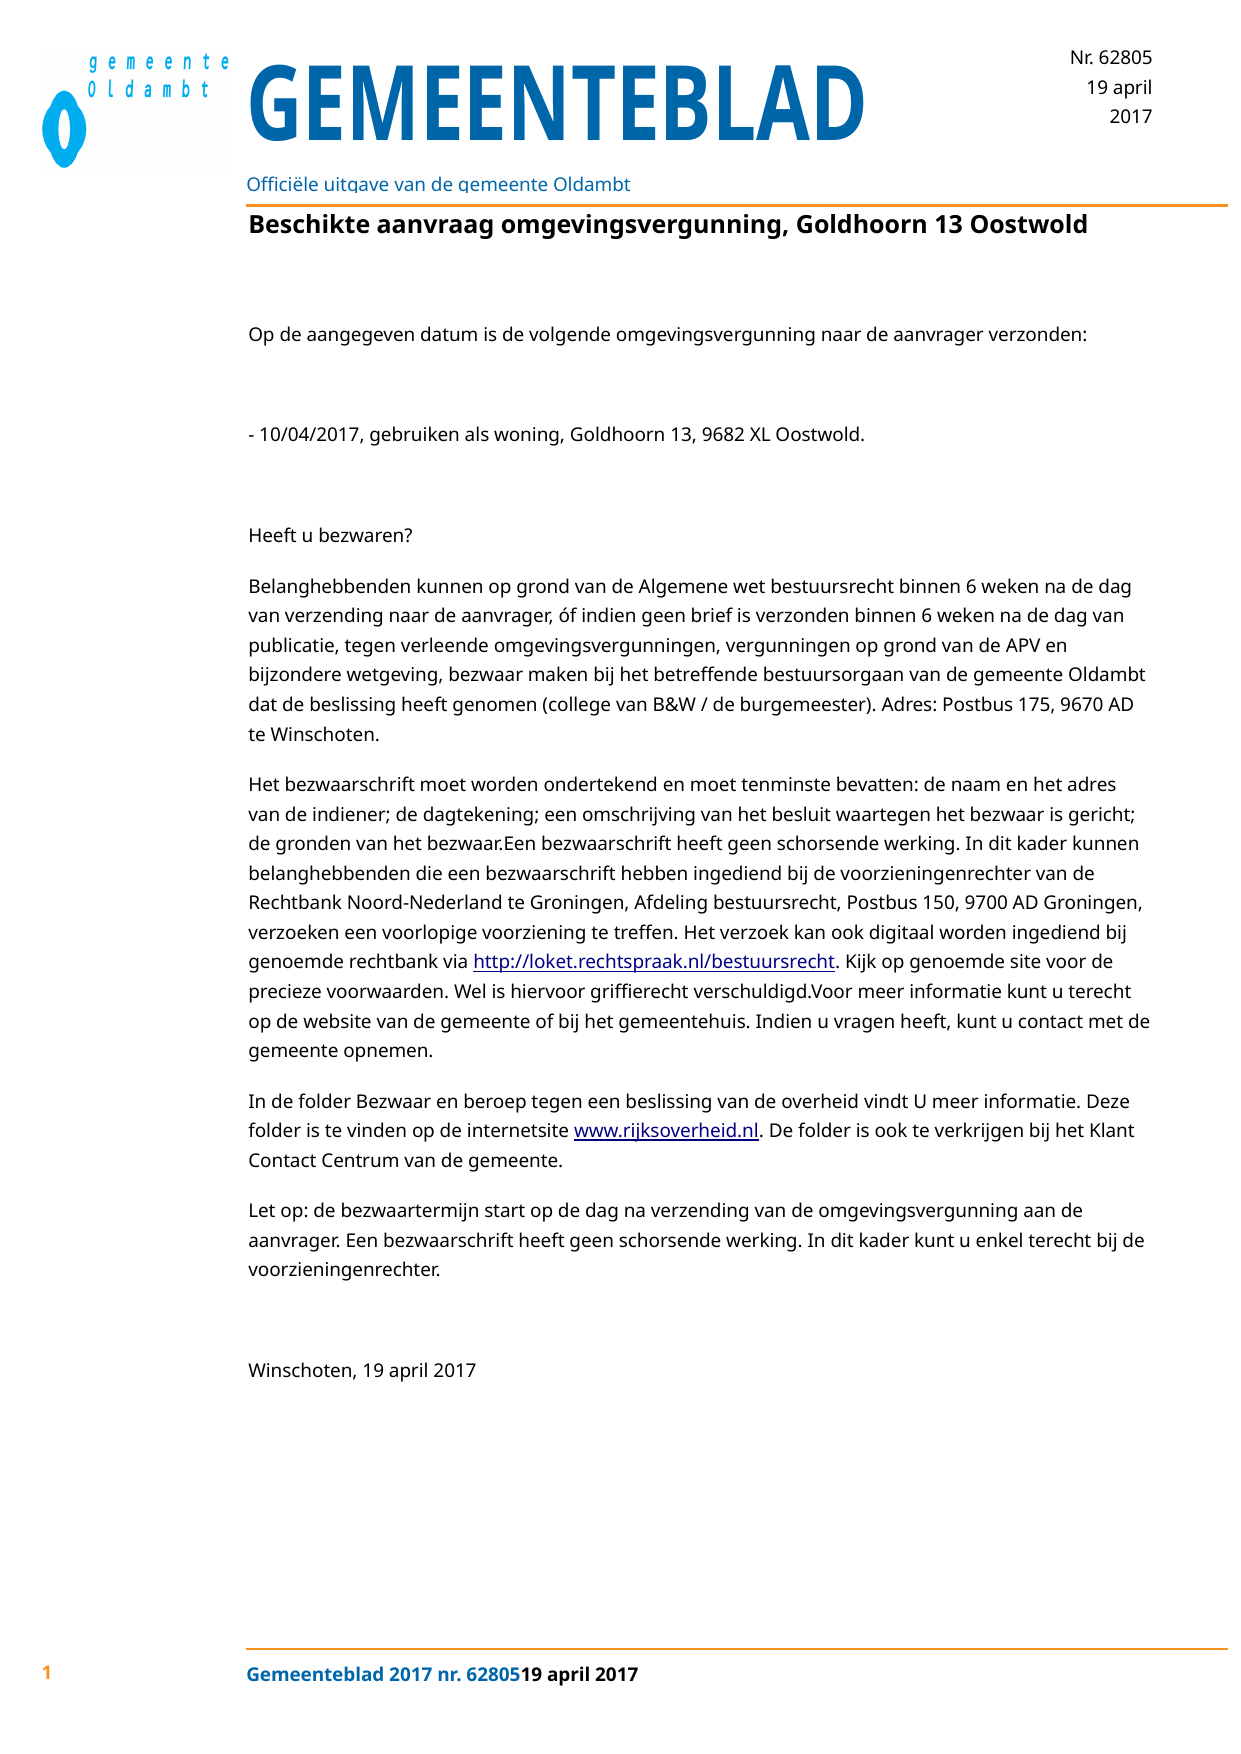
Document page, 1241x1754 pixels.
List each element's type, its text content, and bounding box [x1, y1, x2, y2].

text Belanghebbenden kunnen op grond van de Algemene wet bestuursrecht binnen 6 weken na de dag van verzending naar de aanvrager, óf indien geen brief is verzonden binnen 6 weken na de dag van publicatie, tegen verleende omgevingsvergunningen, vergunningen op grond van de APV en bijzondere wetgeving, bezwaar maken bij het betreffende bestuursorgaan van de gemeente Oldambt dat de beslissing heeft genomen (college van B&W / de burgemeester). Adres: Postbus 175, 9670 AD te Winschoten. [248, 573, 1152, 746]
text Het bezwaarschrift moet worden ondertekend en moet tenminste bevatten: de naam en het adres van de indiener; de dagtekening; een omschrijving van het besluit waartegen het bezwaar is gericht; de gronden van het bezwaar.Een bezwaarschrift heeft geen schorsende werking. In dit kader kunnen belanghebbenden die een bezwaarschrift hebben ingediend bij de voorzieningenrechter van de Rechtbank Noord-Nederland te Groningen, Afdeling bestuursrecht, Postbus 150, 9700 AD Groningen, verzoeken een voorlopige voorziening te treffen. Het verzoek kan ook digitaal worden ingediend bij genoemde rechtbank via http://loket.rechtspraak.nl/bestuursrecht. Kijk op genoemde site voor de precieze voorwaarden. Wel is hiervoor griffierecht verschuldigd.Voor meer informatie kunt u terecht op de website van de gemeente of bij het gemeentehuis. Indien u vragen heeft, kunt u contact met de gemeente opnemen. [248, 771, 1152, 1063]
picture [41, 47, 231, 172]
text In de folder Bezwaar en beroep tegen een beslissing van de overheid vindt U meer informatie. Deze folder is te vinden op de internetsite www.rijksoverheid.nl. De folder is ook te verkrijgen bij het Klant Contact Centrum van de gemeente. [248, 1088, 1152, 1173]
text Winschoten, 19 april 2017 [248, 1357, 1152, 1383]
text - 10/04/2017, gebruiken als woning, Goldhoorn 13, 9682 XL Oostwold. [248, 422, 1152, 447]
text Heeft u bezwaren? [248, 522, 1152, 548]
text Beschikte aanvraag omgevingsvergunning, Goldhoorn 13 Oostwold [248, 207, 1152, 241]
text Let op: de bezwaartermijn start op de dag na verzending van de omgevingsvergunning aan de aanvrager. Een bezwaarschrift heeft geen schorsende werking. In dit kader kunt u enkel terecht bij de voorzieningenrechter. [248, 1197, 1152, 1282]
text Op de aangegeven datum is de volgende omgevingsvergunning naar de aanvrager verzonden: [248, 321, 1152, 346]
